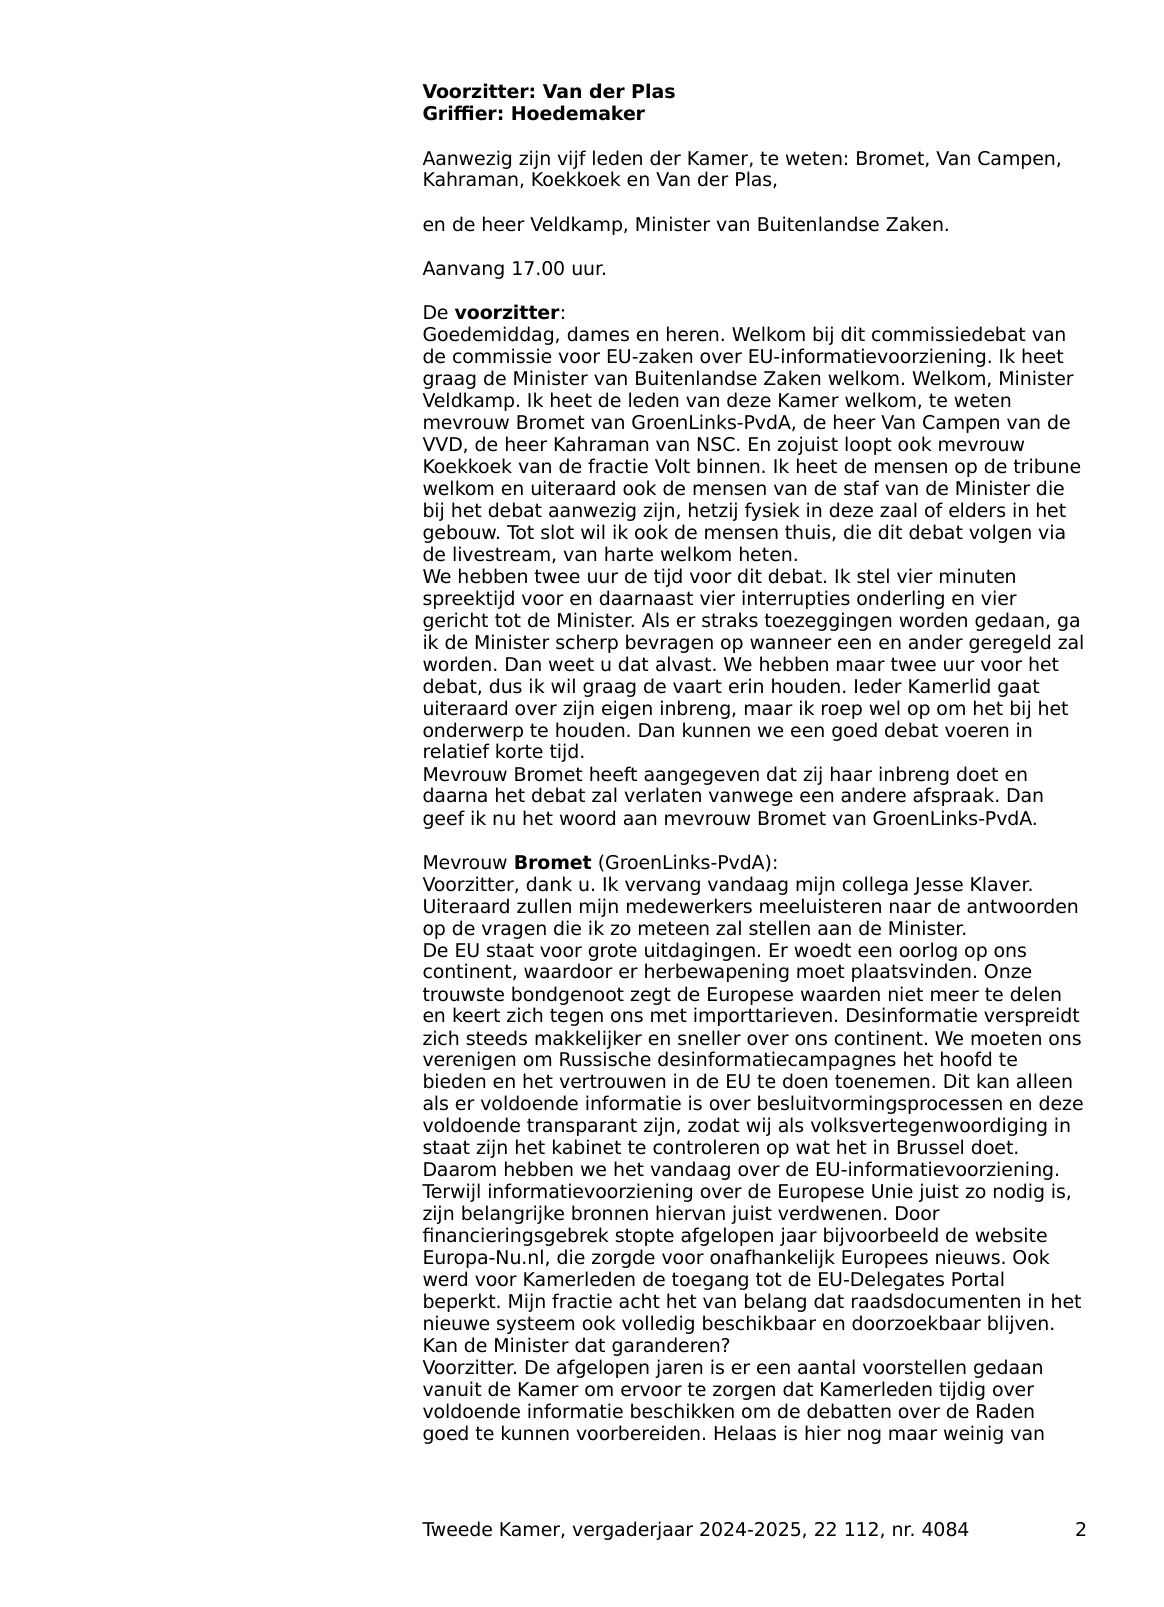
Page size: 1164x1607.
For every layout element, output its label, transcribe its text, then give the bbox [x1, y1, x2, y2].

text Griffier: Hoedemaker [422, 103, 1087, 125]
text Aanvang 17.00 uur. [422, 258, 1087, 280]
text Aanwezig zijn vijf leden der Kamer, te weten: Bromet, Van Campen, Kahraman, Koekkoek en Van der Plas, [422, 147, 1087, 191]
text De voorzitter: [422, 302, 1087, 324]
text Goedemiddag, dames en heren. Welkom bij dit commissiedebat van de commissie voor EU-zaken over EU-informatievoorziening. Ik heet graag de Minister van Buitenlandse Zaken welkom. Welkom, Minister Veldkamp. Ik heet de leden van deze Kamer welkom, te weten mevrouw Bromet van GroenLinks-PvdA, de heer Van Campen van de VVD, de heer Kahraman van NSC. En zojuist loopt ook mevrouw Koekkoek van de fractie Volt binnen. Ik heet de mensen op de tribune welkom en uiteraard ook de mensen van de staf van de Minister die bij het debat aanwezig zijn, hetzij fysiek in deze zaal of elders in het gebouw. Tot slot wil ik ook de mensen thuis, die dit debat volgen via de livestream, van harte welkom heten. [422, 324, 1087, 566]
text Mevrouw Bromet heeft aangegeven dat zij haar inbreng doet en daarna het debat zal verlaten vanwege een andere afspraak. Dan geef ik nu het woord aan mevrouw Bromet van GroenLinks-PvdA. [422, 763, 1087, 829]
text Mevrouw Bromet (GroenLinks-PvdA): [422, 852, 1087, 873]
text De EU staat voor grote uitdagingen. Er woedt een oorlog op ons continent, waardoor er herbewapening moet plaatsvinden. Onze trouwste bondgenoot zegt de Europese waarden niet meer te delen en keert zich tegen ons met importtarieven. Desinformatie verspreidt zich steeds makkelijker en sneller over ons continent. We moeten ons verenigen om Russische desinformatiecampagnes het hoofd te bieden en het vertrouwen in de EU te doen toenemen. Dit kan alleen als er voldoende informatie is over besluitvormingsprocessen en deze voldoende transparant zijn, zodat wij als volksvertegenwoordiging in staat zijn het kabinet te controleren op wat het in Brussel doet. Daarom hebben we het vandaag over de EU-informatievoorziening. [422, 939, 1087, 1181]
text We hebben twee uur de tijd voor dit debat. Ik stel vier minuten spreektijd voor en daarnaast vier interrupties onderling en vier gericht tot de Minister. Als er straks toezeggingen worden gedaan, ga ik de Minister scherp bevragen op wanneer een en ander geregeld zal worden. Dan weet u dat alvast. We hebben maar twee uur voor het debat, dus ik wil graag de vaart erin houden. Ieder Kamerlid gaat uiteraard over zijn eigen inbreng, maar ik roep wel op om het bij het onderwerp te houden. Dan kunnen we een goed debat voeren in relatief korte tijd. [422, 566, 1087, 763]
text Voorzitter. De afgelopen jaren is er een aantal voorstellen gedaan vanuit de Kamer om ervoor te zorgen dat Kamerleden tijdig over voldoende informatie beschikken om de debatten over de Raden goed te kunnen voorbereiden. Helaas is hier nog maar weinig van [422, 1357, 1087, 1445]
text Terwijl informatievoorziening over de Europese Unie juist zo nodig is, zijn belangrijke bronnen hiervan juist verdwenen. Door financieringsgebrek stopte afgelopen jaar bijvoorbeeld de website Europa-Nu.nl, die zorgde voor onafhankelijk Europees nieuws. Ook werd voor Kamerleden de toegang tot de EU-Delegates Portal beperkt. Mijn fractie acht het van belang dat raadsdocumenten in het nieuwe systeem ook volledig beschikbaar en doorzoekbaar blijven. Kan de Minister dat garanderen? [422, 1181, 1087, 1357]
text en de heer Veldkamp, Minister van Buitenlandse Zaken. [422, 213, 1087, 236]
text Voorzitter, dank u. Ik vervang vandaag mijn collega Jesse Klaver. Uiteraard zullen mijn medewerkers meeluisteren naar de antwoorden op de vragen die ik zo meteen zal stellen aan de Minister. [422, 873, 1087, 939]
text Voorzitter: Van der Plas [422, 81, 1087, 103]
